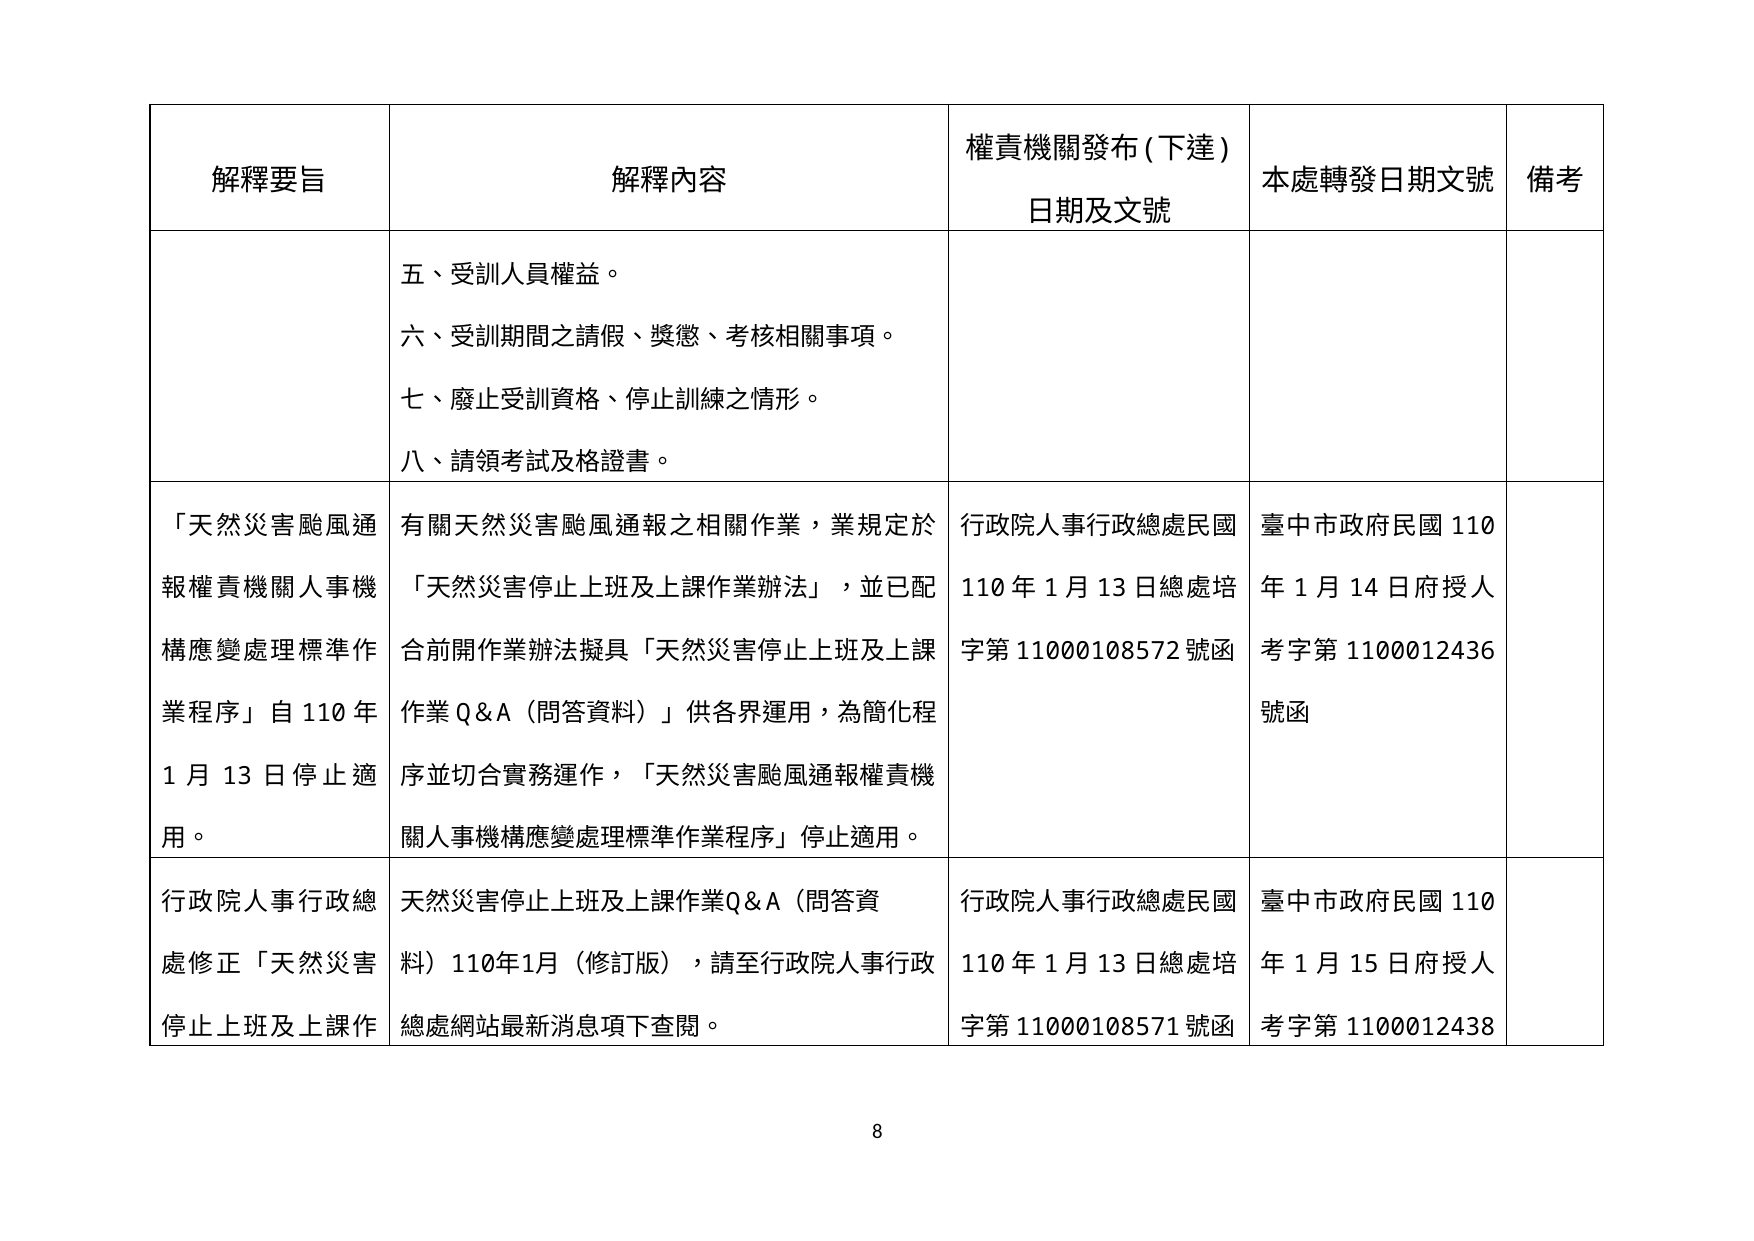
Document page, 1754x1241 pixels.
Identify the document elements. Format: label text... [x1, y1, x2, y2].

table_cell 有關天然災害颱風通報之相關作業，業規定於「天然災害停止上班及上課作業辦法」，並已配合前開作業辦法擬具「天然災害停止上班及上課作業Q＆A（問答資料）」供各界運用，為簡化程序並切合實務運作，「天然災害颱風通報權責機關人事機構應變處理標準作業程序」停止適用。 [390, 482, 948, 857]
table_header 解釋要旨 [151, 105, 389, 229]
table_cell [949, 231, 1249, 481]
table_cell [151, 231, 389, 481]
table_cell [1507, 482, 1603, 857]
table_cell 臺中市政府民國110年1月14日府授人考字第1100012436號函 [1250, 482, 1506, 857]
table_cell 行政院人事行政總處民國110年1月13日總處培字第11000108572號函 [949, 482, 1249, 857]
table_cell [1250, 231, 1506, 481]
table_header 本處轉發日期文號 [1250, 105, 1506, 229]
table_header 權責機關發布(下達) 日期及文號 [949, 105, 1249, 229]
table_header 解釋內容 [390, 105, 948, 229]
table_header 備考 [1507, 105, 1603, 229]
table_cell 臺中市政府民國110年1月15日府授人考字第1100012438 [1250, 858, 1506, 1045]
table_cell 行政院人事行政總處民國110年1月13日總處培字第11000108571號函 [949, 858, 1249, 1045]
table_cell 五、受訓人員權益。 六、受訓期間之請假、獎懲、考核相關事項。 七、廢止受訓資格、停止訓練之情形。 八、請領考試及格證書。 [390, 231, 948, 481]
table_cell 行政院人事行政總處修正「天然災害停止上班及上課作 [151, 858, 389, 1045]
table_cell [1507, 231, 1603, 481]
table_cell 「天然災害颱風通報權責機關人事機構應變處理標準作業程序」自110年1月13日停止適用。 [151, 482, 389, 857]
table_cell [1507, 858, 1603, 1045]
table_cell 天然災害停止上班及上課作業Q＆A（問答資料）110年1月（修訂版），請至行政院人事行政總處網站最新消息項下查閱。 [390, 858, 948, 1045]
